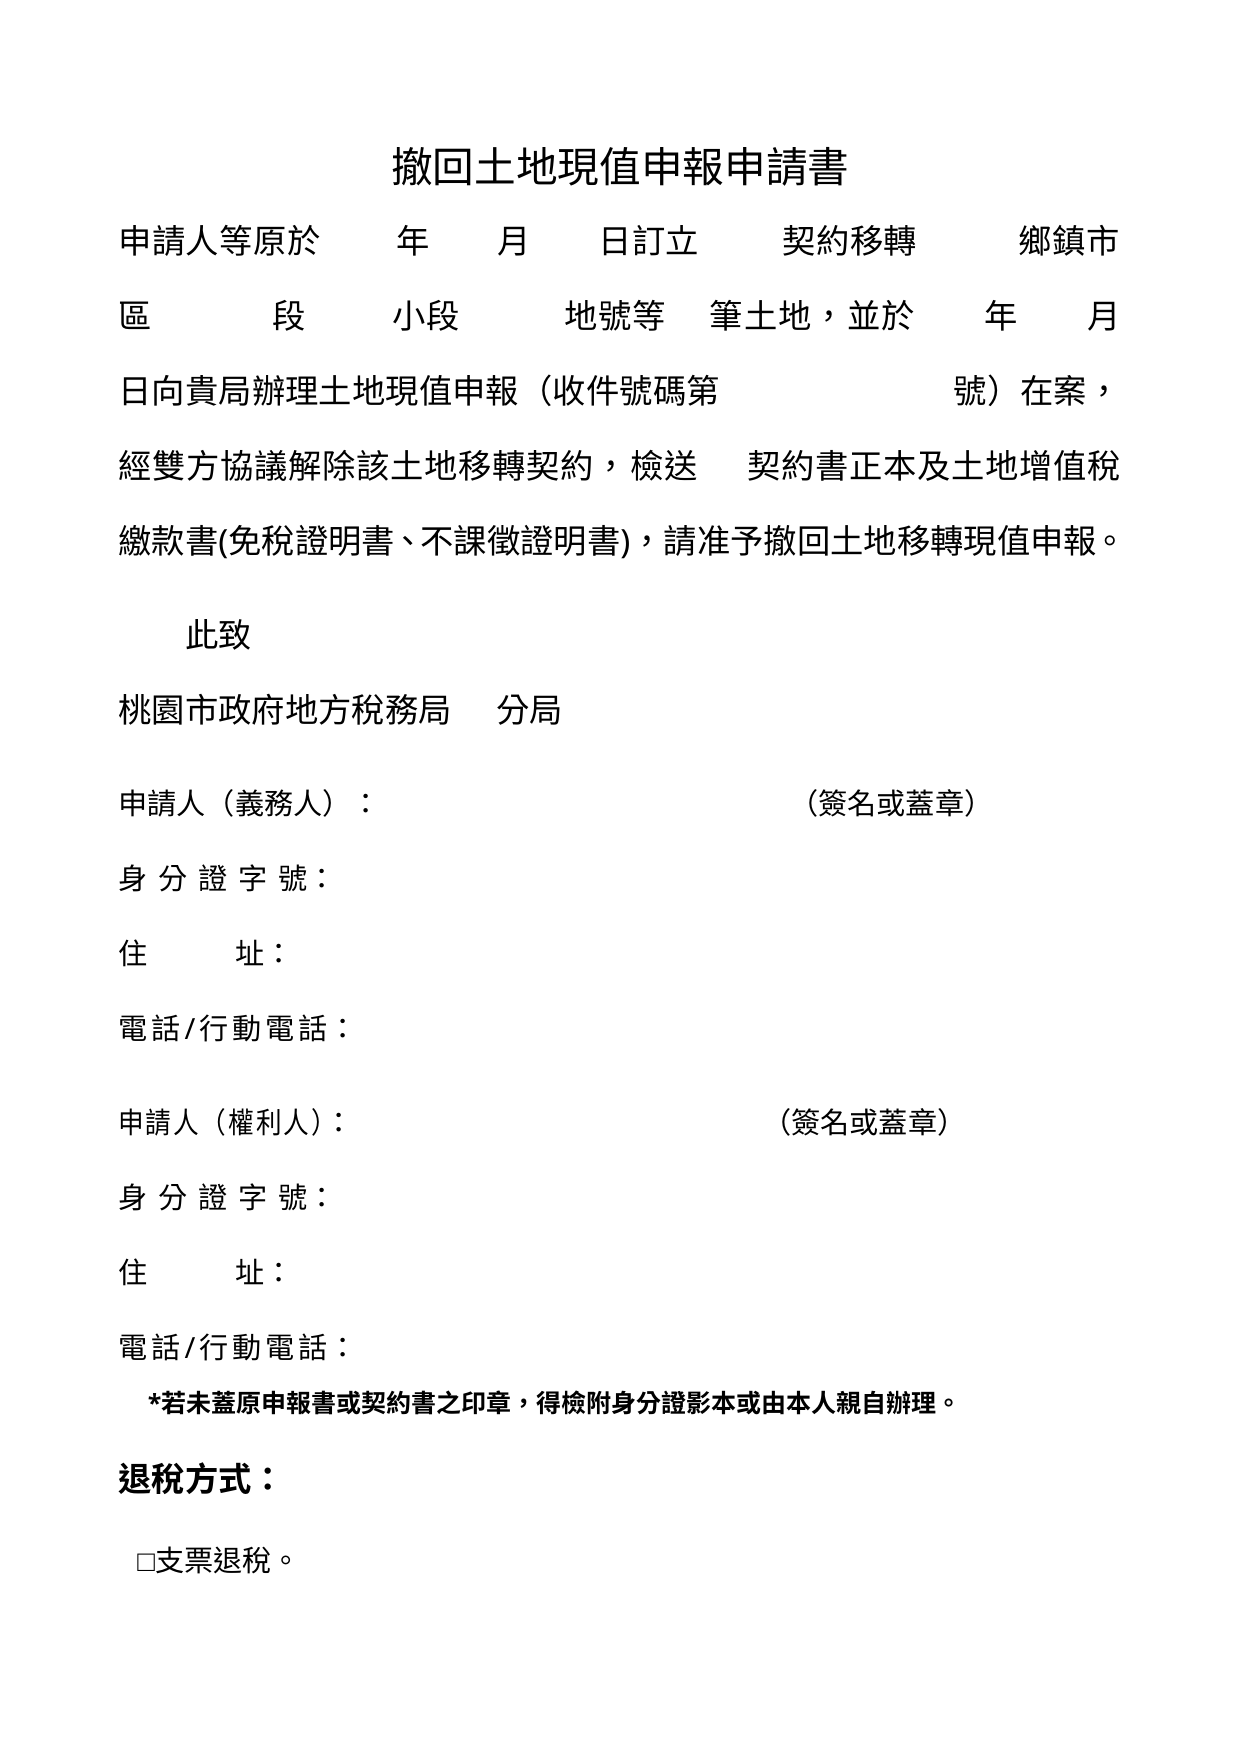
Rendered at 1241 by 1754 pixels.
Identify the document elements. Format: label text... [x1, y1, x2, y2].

text 身分證字號： [118, 839, 1122, 914]
text 住址： [118, 1233, 1122, 1308]
text 桃園市政府地方稅務局 分局 [118, 671, 1122, 746]
text 退稅方式： [118, 1439, 1122, 1514]
text 此致 [118, 596, 1122, 671]
text 申請人（權利人）： （簽名或蓋章） [118, 1083, 1122, 1158]
text 電話/行動電話： [118, 1308, 1122, 1383]
text 申請人（義務人）： （簽名或蓋章） [118, 764, 1122, 839]
text 申請人等原於 年 月 日訂立 契約移轉 鄉鎮市區 段 小段 地號等 筆土地，並於 年 月 日向貴局辦理土地現值申報（收件號碼第 號）在案，經雙方協議解除該土地移轉契約，檢送 契約書正本及土地增值稅繳款書(免稅證明書、不課徵證明書)，請准予撤回土地移轉現值申報。 [118, 202, 1122, 577]
text *若未蓋原申報書或契約書之印章，得檢附身分證影本或由本人親自辦理。 [148, 1383, 1122, 1421]
text □支票退稅。 [137, 1521, 1122, 1596]
text 身分證字號： [118, 1158, 1122, 1233]
text 住址： [118, 914, 1122, 989]
text 撤回土地現值申報申請書 [118, 127, 1122, 202]
text 電話/行動電話： [118, 989, 1122, 1064]
